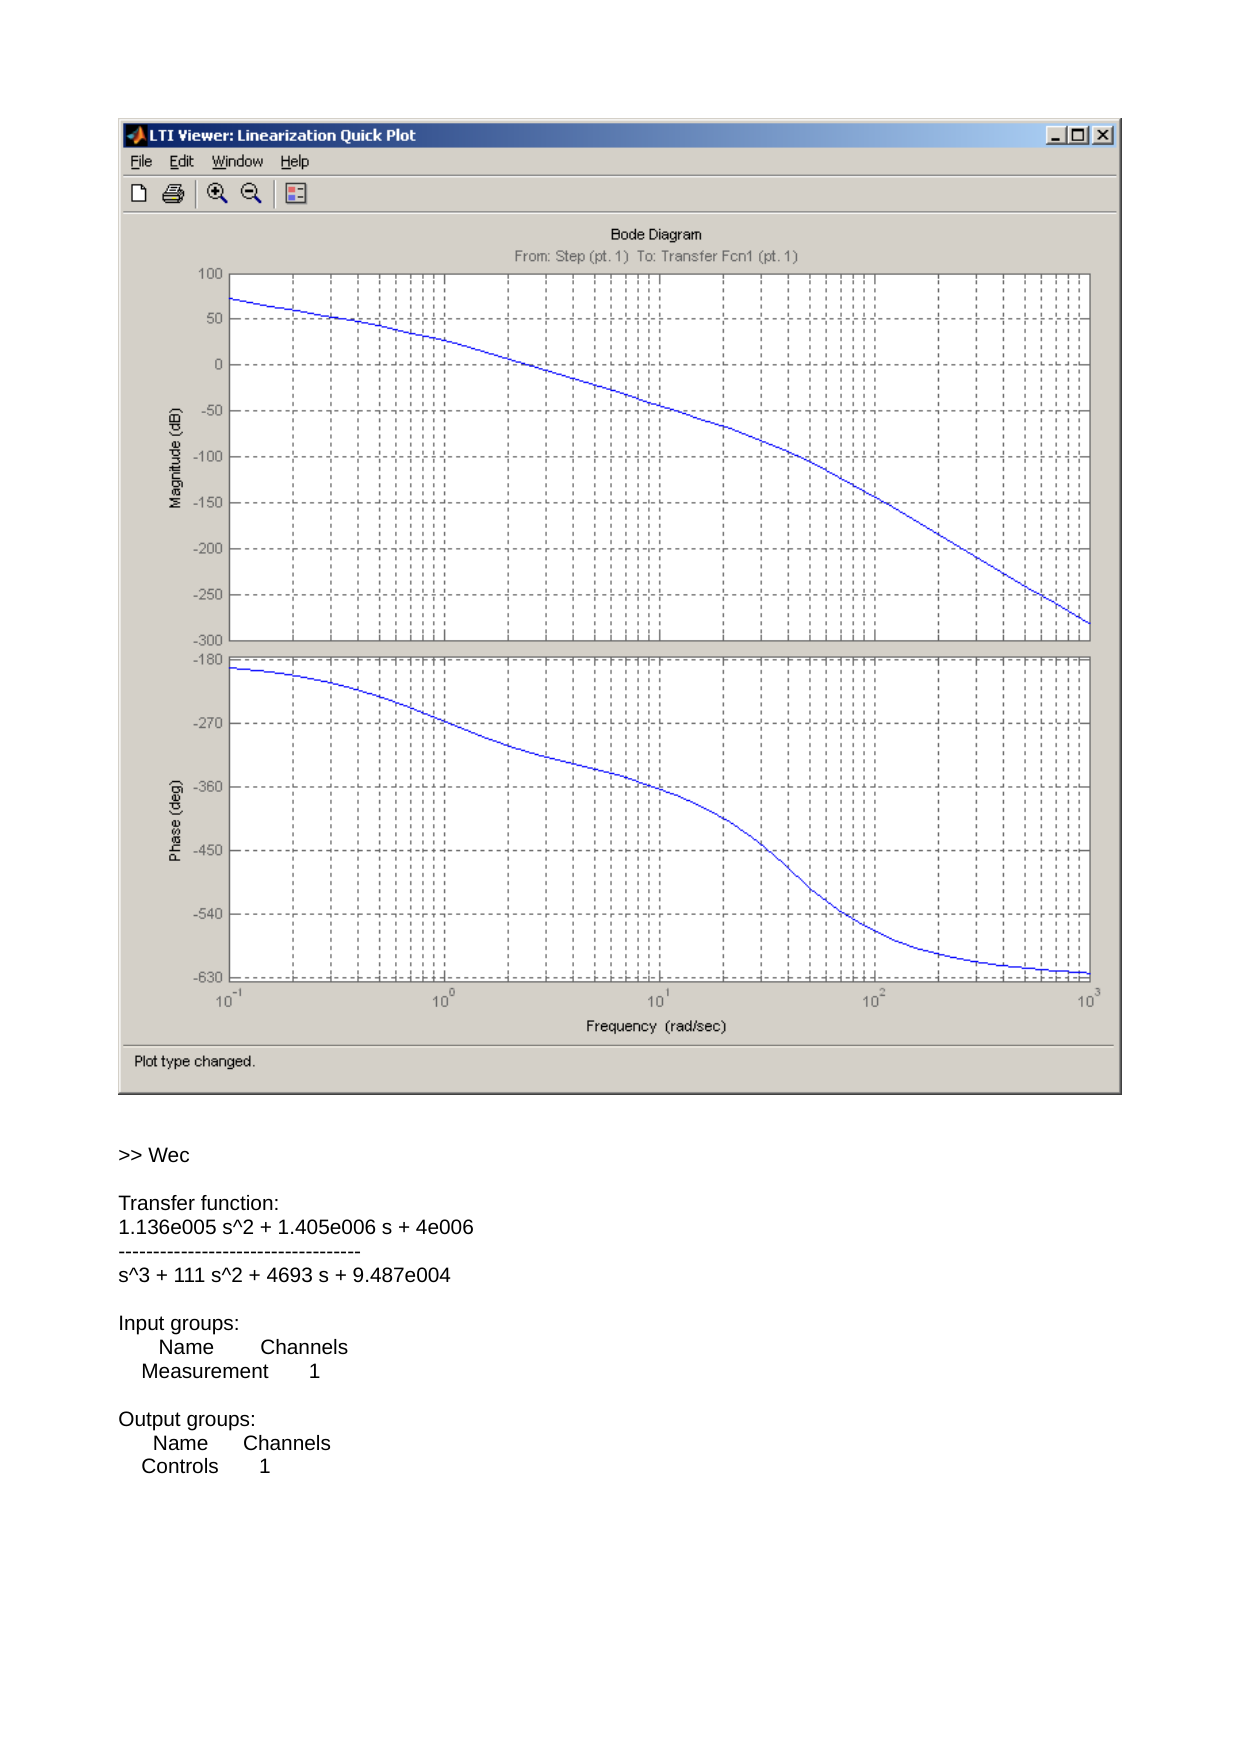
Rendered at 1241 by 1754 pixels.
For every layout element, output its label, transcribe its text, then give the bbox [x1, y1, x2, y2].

text Controls 1 [118, 1454, 1122, 1478]
text Transfer function: [118, 1191, 1122, 1215]
text Input groups: [118, 1311, 1122, 1334]
text Name Channels [118, 1334, 1122, 1358]
text ----------------------------------- [118, 1239, 1122, 1263]
text s^3 + 111 s^2 + 4693 s + 9.487e004 [118, 1263, 1122, 1287]
text 1.136e005 s^2 + 1.405e006 s + 4e006 [118, 1215, 1122, 1239]
text Output groups: [118, 1406, 1122, 1430]
text Measurement 1 [118, 1358, 1122, 1382]
text Name Channels [118, 1430, 1122, 1454]
text >> Wec [118, 1143, 1122, 1167]
picture [118, 118, 1122, 1095]
